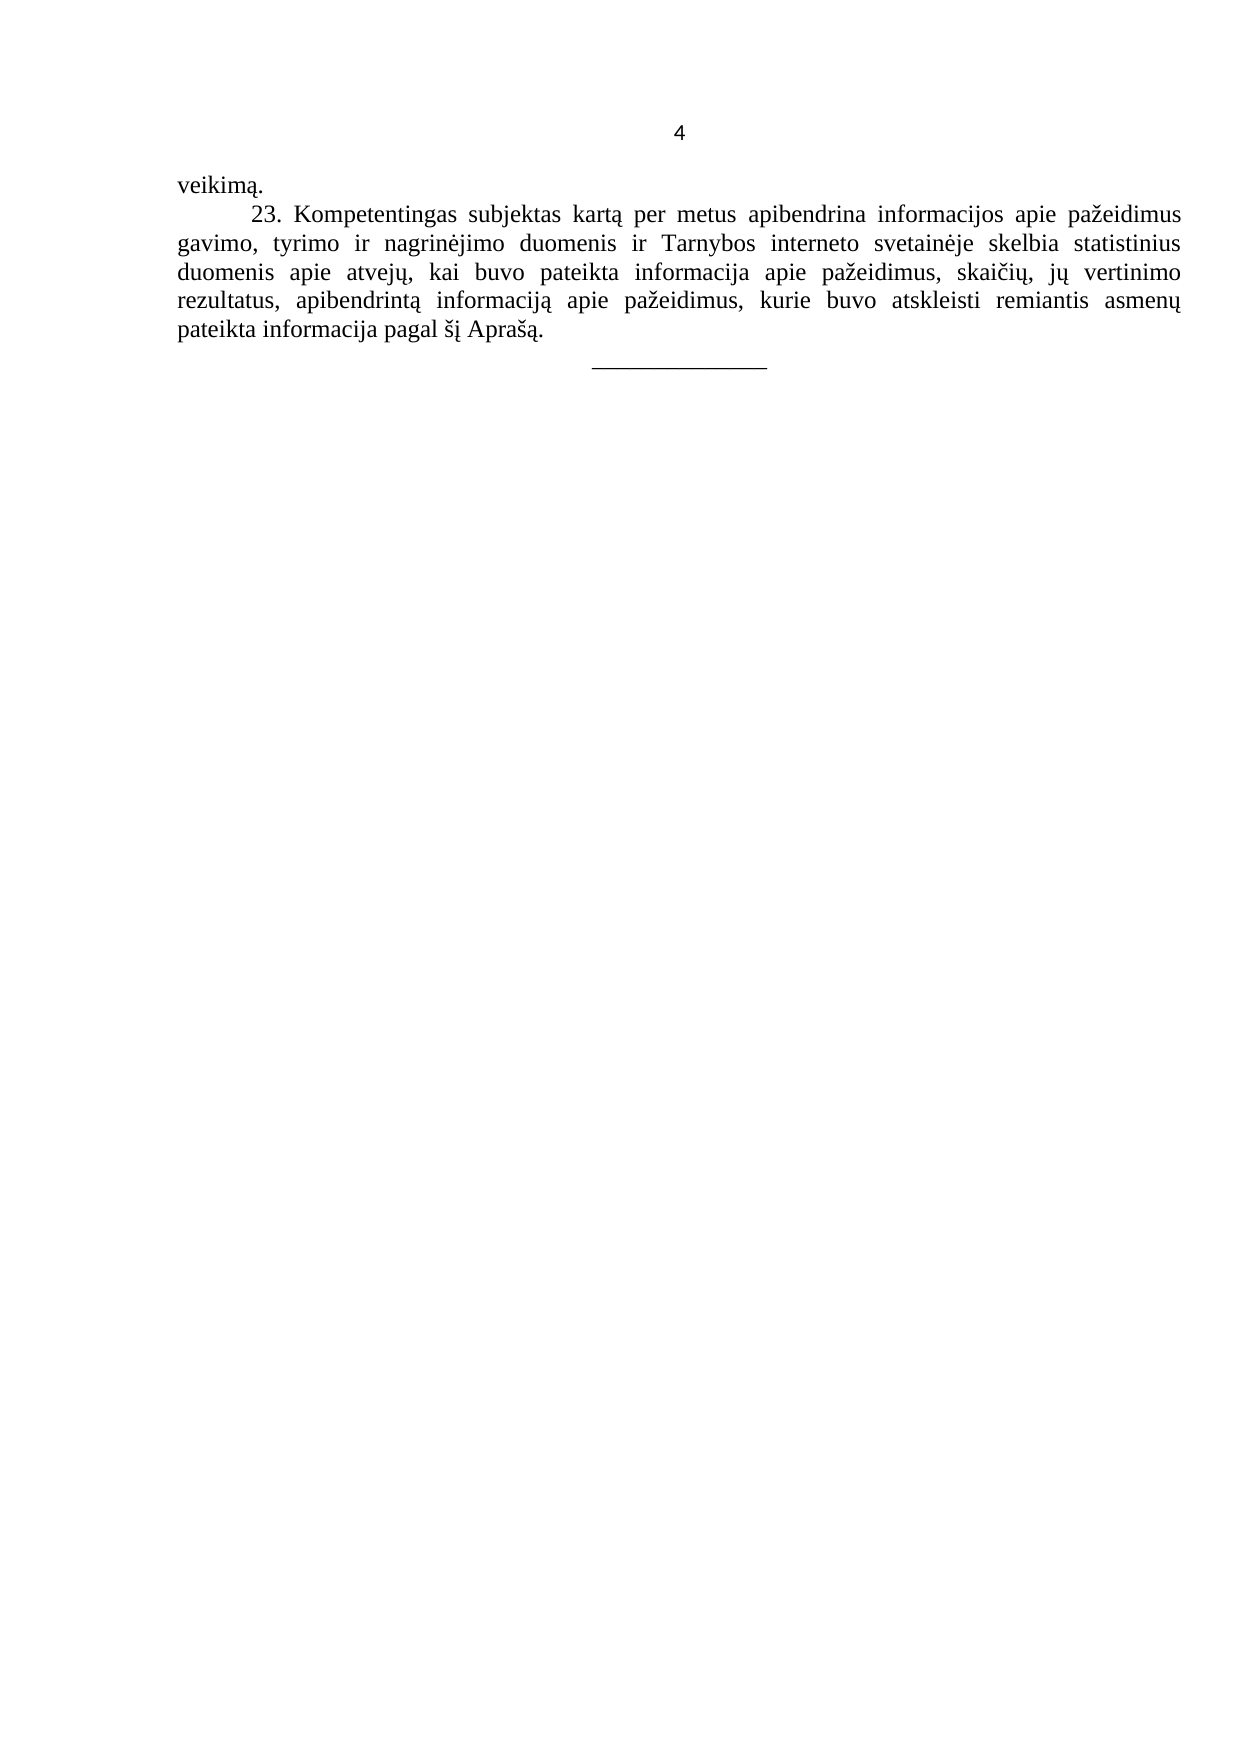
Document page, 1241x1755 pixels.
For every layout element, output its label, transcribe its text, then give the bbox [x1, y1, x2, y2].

text 23. Kompetentingas subjektas kartą per metus apibendrina informacijos apie pažeidimus gavimo, tyrimo ir nagrinėjimo duomenis ir Tarnybos interneto svetainėje skelbia statistinius duomenis apie atvejų, kai buvo pateikta informacija apie pažeidimus, skaičių, jų vertinimo rezultatus, apibendrintą informaciją apie pažeidimus, kurie buvo atskleisti remiantis asmenų pateikta informacija pagal šį Aprašą. [177, 199, 1182, 343]
text veikimą. [177, 171, 1182, 199]
text ______________ [177, 343, 1182, 372]
